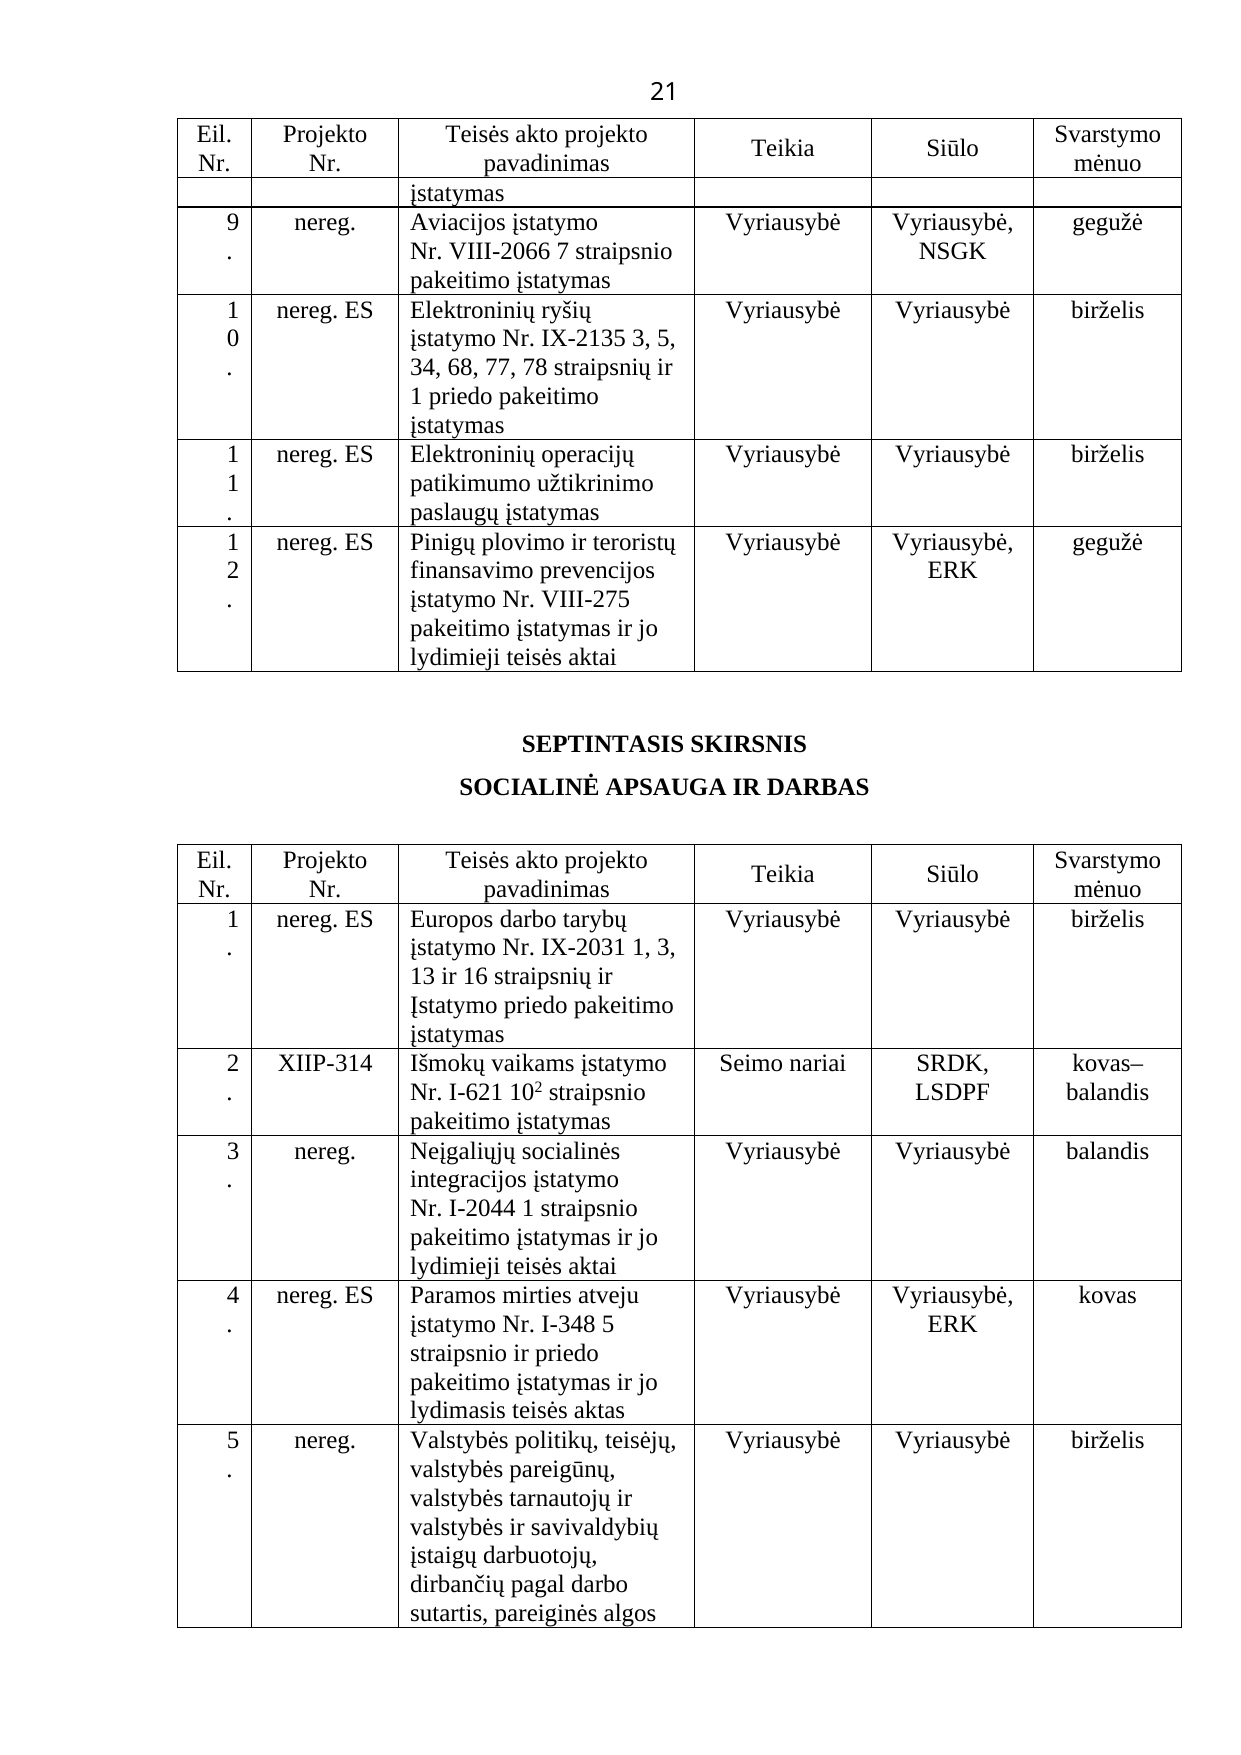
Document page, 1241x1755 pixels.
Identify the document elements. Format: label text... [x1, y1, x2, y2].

table_header Eil. Nr. [178, 119, 251, 177]
table_cell [178, 178, 251, 206]
table_cell kovas– balandis [1034, 1049, 1181, 1135]
table_header Teisės akto projekto pavadinimas [399, 845, 694, 903]
table_cell Vyriausybė [695, 1281, 871, 1424]
table_cell Vyriausybė, ERK [872, 527, 1033, 671]
table_cell [695, 178, 871, 206]
table_cell Vyriausybė, NSGK [872, 208, 1033, 294]
table_cell birželis [1034, 295, 1181, 438]
table_header Svarstymo mėnuo [1034, 119, 1181, 177]
table_header Teikia [695, 119, 871, 177]
table_cell nereg. [252, 1425, 398, 1627]
table_header Eil. Nr. [178, 845, 251, 903]
table_cell Seimo nariai [695, 1049, 871, 1135]
table_cell [178, 208, 251, 294]
table_cell Vyriausybė [695, 440, 871, 526]
table_cell Vyriausybė, ERK [872, 1281, 1033, 1424]
table_cell birželis [1034, 1425, 1181, 1627]
table_cell Vyriausybė [695, 1136, 871, 1279]
table_cell Europos darbo tarybų įstatymo Nr. IX-2031 1, 3, 13 ir 16 straipsnių ir Įstatymo priedo pakeitimo įstatymas [399, 904, 694, 1047]
table_cell [178, 440, 251, 526]
table_cell nereg. ES [252, 1281, 398, 1424]
table_cell įstatymas [399, 178, 694, 206]
table_cell Vyriausybė [872, 295, 1033, 438]
table_header Siūlo [872, 119, 1033, 177]
table_cell Vyriausybė [695, 208, 871, 294]
table_cell Vyriausybė [695, 1425, 871, 1627]
text SOCIALINĖ APSAUGA IR DARBAS [177, 772, 1152, 801]
table_cell nereg. [252, 1136, 398, 1279]
table_cell gegužė [1034, 208, 1181, 294]
table_cell SRDK, LSDPF [872, 1049, 1033, 1135]
table_cell birželis [1034, 440, 1181, 526]
table_cell [178, 1281, 251, 1424]
table_cell birželis [1034, 904, 1181, 1047]
table_cell Išmokų vaikams įstatymo Nr. I-621 102 straipsnio pakeitimo įstatymas [399, 1049, 694, 1135]
table_cell [1034, 178, 1181, 206]
table_cell [178, 904, 251, 1047]
table_cell nereg. ES [252, 904, 398, 1047]
table_cell Pinigų plovimo ir teroristų finansavimo prevencijos įstatymo Nr. VIII-275 pakeitimo įstatymas ir jo lydimieji teisės aktai [399, 527, 694, 671]
table_cell Valstybės politikų, teisėjų, valstybės pareigūnų, valstybės tarnautojų ir valstybės ir savivaldybių įstaigų darbuotojų, dirbančių pagal darbo sutartis, pareiginės algos [399, 1425, 694, 1627]
table_cell Elektroninių ryšių įstatymo Nr. IX-2135 3, 5, 34, 68, 77, 78 straipsnių ir 1 priedo pakeitimo įstatymas [399, 295, 694, 438]
table_cell nereg. ES [252, 440, 398, 526]
table_cell Aviacijos įstatymo Nr. VIII-2066 7 straipsnio pakeitimo įstatymas [399, 208, 694, 294]
table_cell kovas [1034, 1281, 1181, 1424]
table_cell Vyriausybė [695, 295, 871, 438]
table_header Projekto Nr. [252, 845, 398, 903]
table_cell gegužė [1034, 527, 1181, 671]
table_cell Vyriausybė [872, 1425, 1033, 1627]
table_cell XIIP-314 [252, 1049, 398, 1135]
table_header Siūlo [872, 845, 1033, 903]
text SEPTINTASIS SKIRSNIS [177, 729, 1152, 758]
table_cell [252, 178, 398, 206]
table_cell Vyriausybė [872, 440, 1033, 526]
table_cell nereg. [252, 208, 398, 294]
table_header Teisės akto projekto pavadinimas [399, 119, 694, 177]
table_cell balandis [1034, 1136, 1181, 1279]
table_cell Neįgaliųjų socialinės integracijos įstatymo Nr. I-2044 1 straipsnio pakeitimo įstatymas ir jo lydimieji teisės aktai [399, 1136, 694, 1279]
table_header Teikia [695, 845, 871, 903]
table_header Projekto Nr. [252, 119, 398, 177]
table_cell [872, 178, 1033, 206]
table_cell Paramos mirties atveju įstatymo Nr. I-348 5 straipsnio ir priedo pakeitimo įstatymas ir jo lydimasis teisės aktas [399, 1281, 694, 1424]
table_cell nereg. ES [252, 527, 398, 671]
table_cell [178, 1136, 251, 1279]
table_cell Elektroninių operacijų patikimumo užtikrinimo paslaugų įstatymas [399, 440, 694, 526]
table_cell [178, 1425, 251, 1627]
table_cell Vyriausybė [695, 527, 871, 671]
table_header Svarstymo mėnuo [1034, 845, 1181, 903]
table_cell [178, 527, 251, 671]
table_cell nereg. ES [252, 295, 398, 438]
table_cell [178, 295, 251, 438]
table_cell Vyriausybė [695, 904, 871, 1047]
table_cell [178, 1049, 251, 1135]
table_cell Vyriausybė [872, 904, 1033, 1047]
table_cell Vyriausybė [872, 1136, 1033, 1279]
